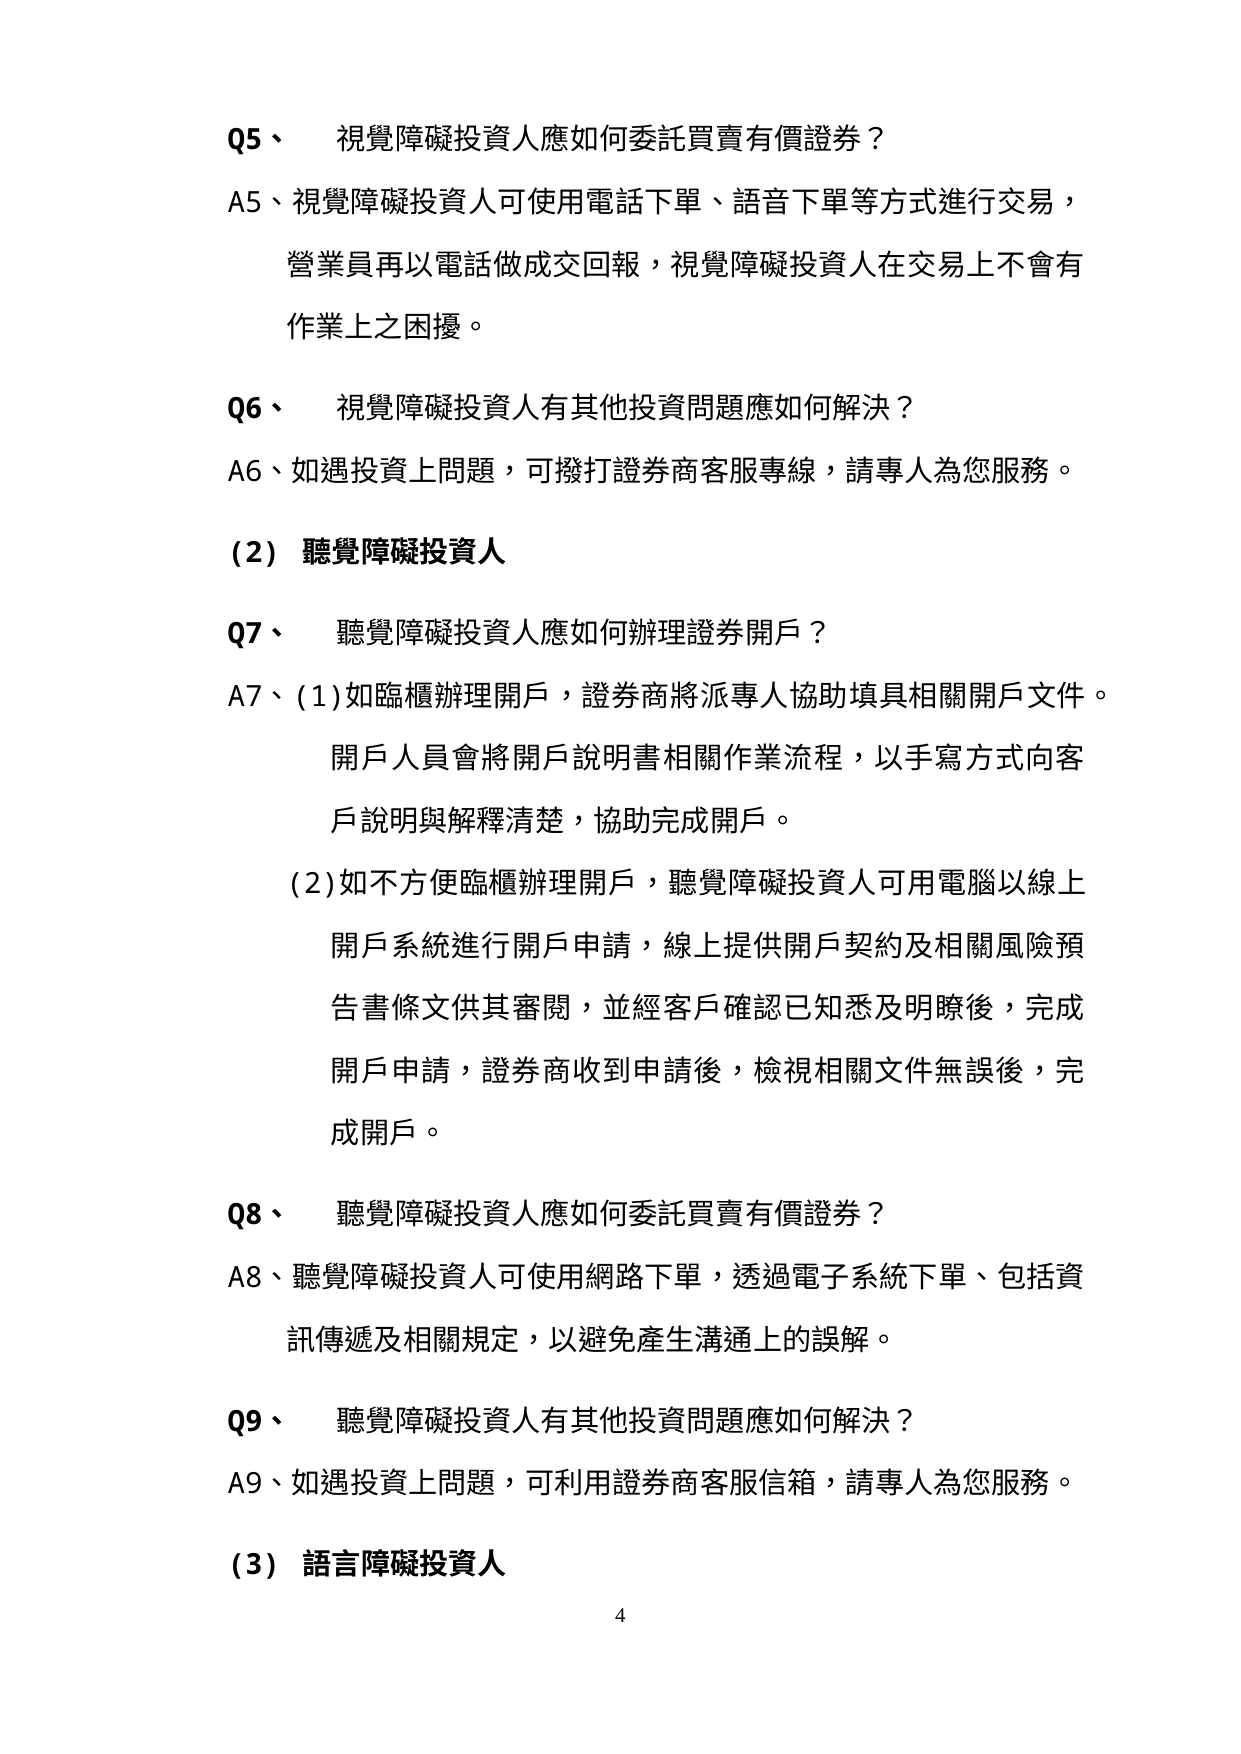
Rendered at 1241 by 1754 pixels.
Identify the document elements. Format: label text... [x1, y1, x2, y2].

list 聽覺障礙投資人應如何辦理證券開戶？ [227, 589, 1087, 652]
text (2)如不方便臨櫃辦理開戶，聽覺障礙投資人可用電腦以線上開戶系統進行開戶申請，線上提供開戶契約及相關風險預告書條文供其審閱，並經客戶確認已知悉及明瞭後，完成開戶申請，證券商收到申請後，檢視相關文件無誤後，完成開戶。 [286, 839, 1087, 1152]
text A7、(1)如臨櫃辦理開戶，證券商將派專人協助填具相關開戶文件。開戶人員會將開戶說明書相關作業流程，以手寫方式向客戶說明與解釋清楚，協助完成開戶。 [227, 652, 1087, 839]
text A6、如遇投資上問題，可撥打證券商客服專線，請專人為您服務。 [227, 427, 1087, 489]
list 聽覺障礙投資人有其他投資問題應如何解決？ [227, 1377, 1087, 1439]
list 視覺障礙投資人應如何委託買賣有價證券？ [227, 96, 1087, 158]
text A5、視覺障礙投資人可使用電話下單、語音下單等方式進行交易，營業員再以電話做成交回報，視覺障礙投資人在交易上不會有作業上之困擾。 [227, 158, 1087, 346]
text A8、聽覺障礙投資人可使用網路下單，透過電子系統下單、包括資訊傳遞及相關規定，以避免產生溝通上的誤解。 [227, 1233, 1087, 1358]
list 視覺障礙投資人有其他投資問題應如何解決？ [227, 364, 1087, 427]
list 聽覺障礙投資人 [227, 508, 1087, 571]
text A9、如遇投資上問題，可利用證券商客服信箱，請專人為您服務。 [227, 1439, 1087, 1502]
list 語言障礙投資人 [227, 1521, 1087, 1583]
list 聽覺障礙投資人應如何委託買賣有價證券？ [227, 1171, 1087, 1233]
